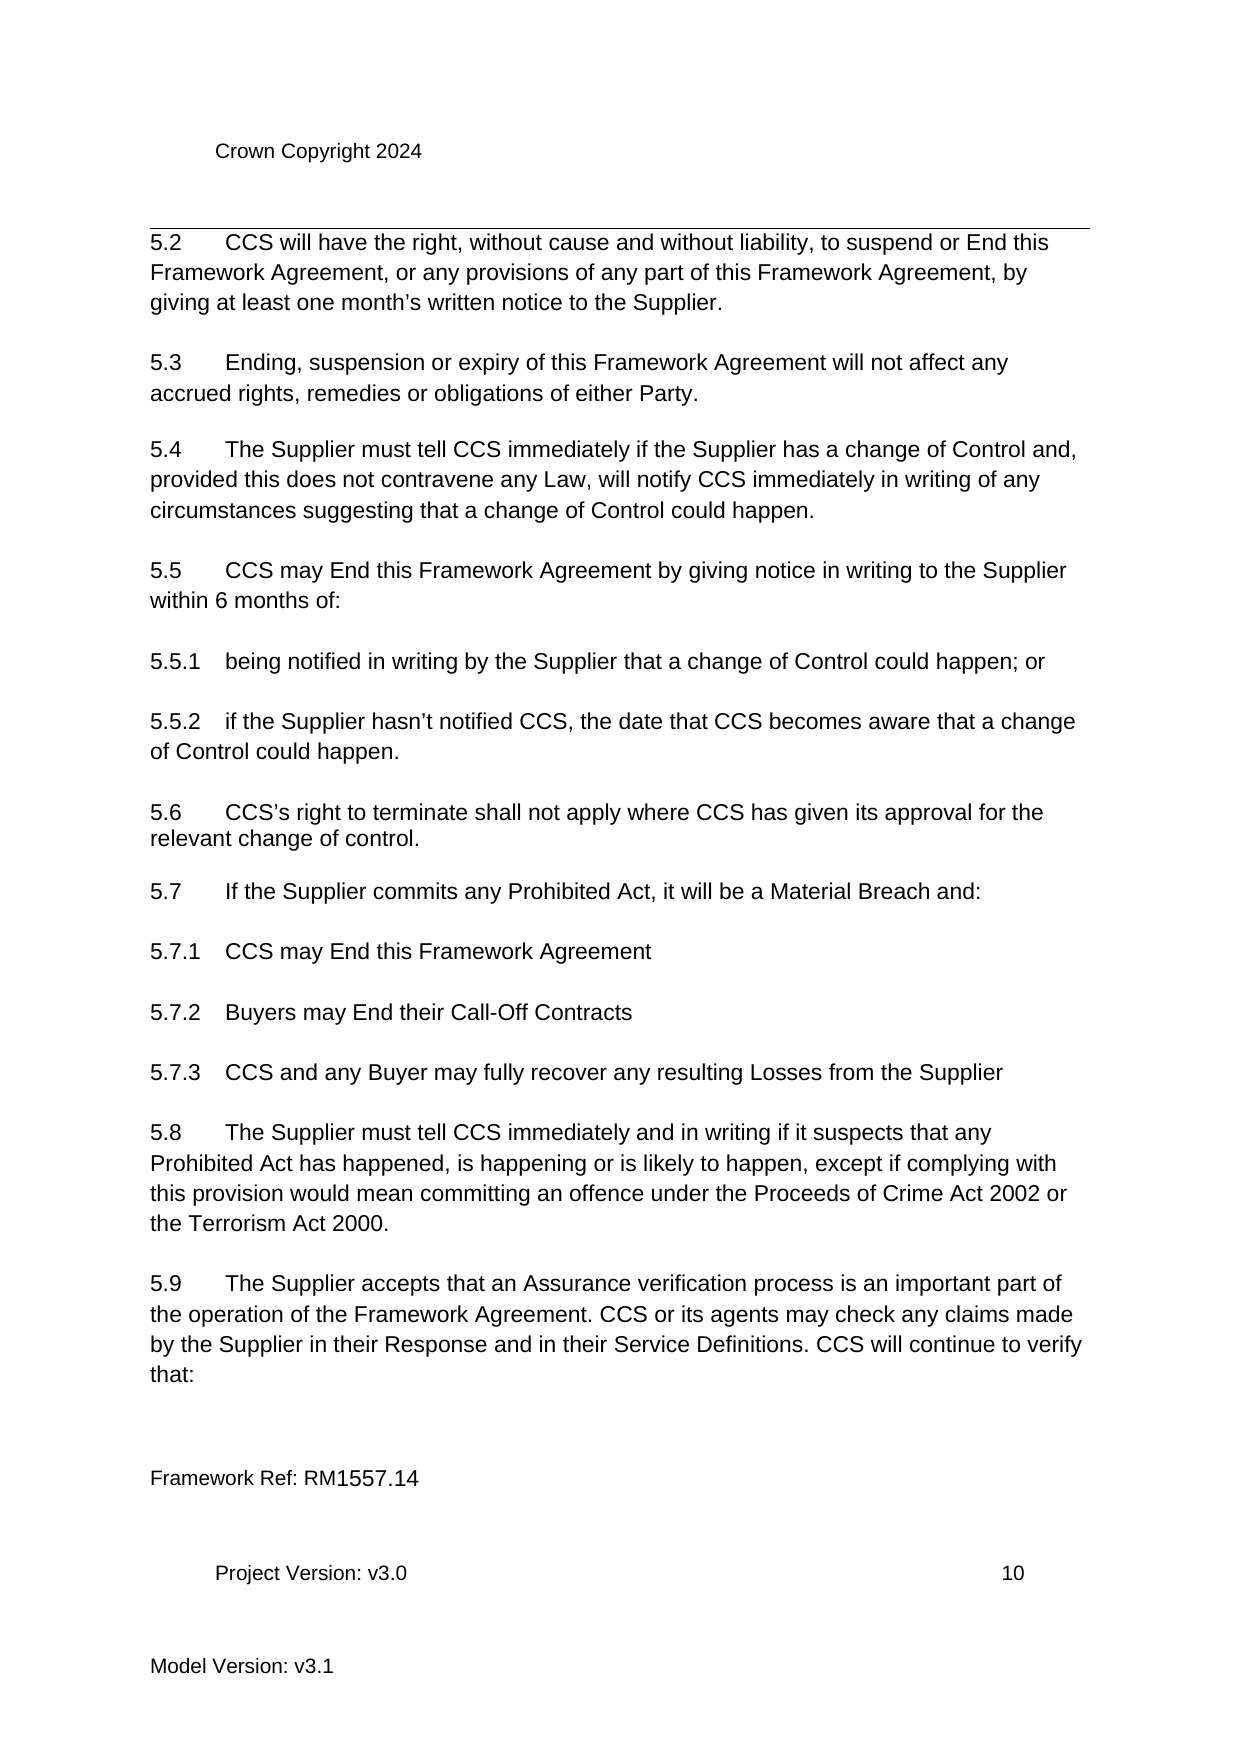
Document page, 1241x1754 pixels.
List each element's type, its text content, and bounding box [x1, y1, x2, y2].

subtitle 5.2 CCS will have the right, without cause and without liability, to suspend or End this Framework Agreement, or any provisions of any part of this Framework Agreement, by giving at least one month’s written notice to the Supplier. [150, 228, 1090, 315]
subtitle 5.7 If the Supplier commits any Prohibited Act, it will be a Material Breach and: [150, 878, 1090, 904]
subtitle 5.4 The Supplier must tell CCS immediately if the Supplier has a change of Control and, provided this does not contravene any Law, will notify CCS immediately in writing of any circumstances suggesting that a change of Control could happen. [150, 436, 1090, 523]
subtitle 5.6 CCS’s right to terminate shall not apply where CCS has given its approval for the relevant change of control. [150, 799, 1090, 851]
subtitle 5.3 Ending, suspension or expiry of this Framework Agreement will not affect any accrued rights, remedies or obligations of either Party. [150, 349, 1090, 406]
subtitle 5.7.2 Buyers may End their Call-Off Contracts [150, 998, 1090, 1025]
subtitle 5.5 CCS may End this Framework Agreement by giving notice in writing to the Supplier within 6 months of: [150, 557, 1090, 613]
subtitle 5.7.1 CCS may End this Framework Agreement [150, 938, 1090, 964]
subtitle 5.8 The Supplier must tell CCS immediately and in writing if it suspects that any Prohibited Act has happened, is happening or is likely to happen, except if complying with this provision would mean committing an offence under the Proceeds of Crime Act 2002 or the Terrorism Act 2000. [150, 1119, 1090, 1236]
subtitle 5.7.3 CCS and any Buyer may fully recover any resulting Losses from the Supplier [150, 1059, 1090, 1085]
subtitle 5.5.1 being notified in writing by the Supplier that a change of Control could happen; or [150, 648, 1090, 674]
subtitle 5.9 The Supplier accepts that an Assurance verification process is an important part of the operation of the Framework Agreement. CCS or its agents may check any claims made by the Supplier in their Response and in their Service Definitions. CCS will continue to verify that: [150, 1270, 1090, 1387]
subtitle 5.5.2 if the Supplier hasn’t notified CCS, the date that CCS becomes aware that a change of Control could happen. [150, 708, 1090, 764]
